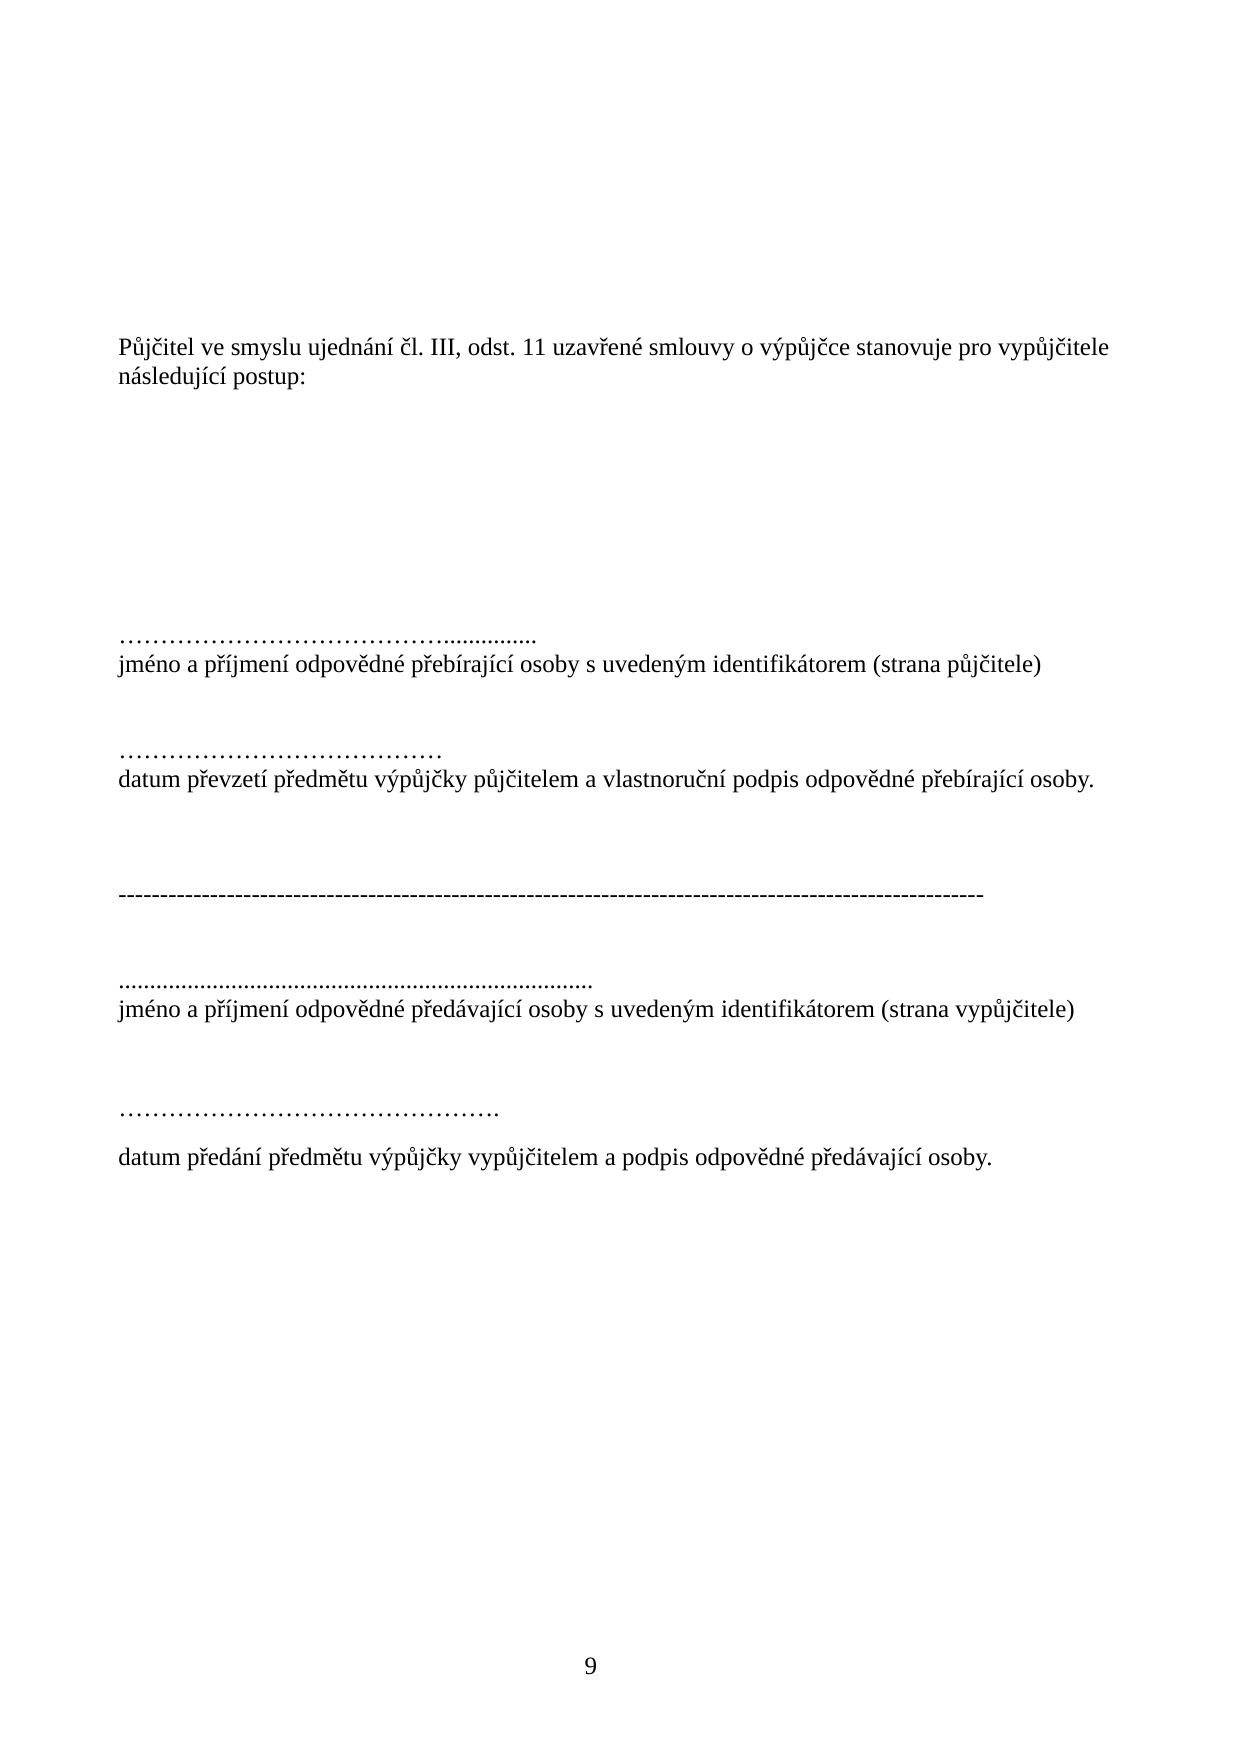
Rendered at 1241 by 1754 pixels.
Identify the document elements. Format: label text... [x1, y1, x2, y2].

text datum převzetí předmětu výpůjčky půjčitelem a vlastnoruční podpis odpovědné přebírající osoby. [118, 764, 1122, 792]
text následující postup: [118, 361, 1122, 390]
text jméno a příjmení odpovědné předávající osoby s uvedeným identifikátorem (strana vypůjčitele) [118, 994, 1122, 1022]
text datum předání předmětu výpůjčky vypůjčitelem a podpis odpovědné předávající osoby. [118, 1142, 1122, 1171]
text -------------------------------------------------------------------------------------------------------- [118, 879, 1122, 907]
text ………………………………… [118, 735, 1122, 764]
text jméno a příjmení odpovědné přebírající osoby s uvedeným identifikátorem (strana půjčitele) [118, 649, 1122, 677]
text ………………………………………. [118, 1093, 1122, 1122]
text …………………………………............... [118, 620, 1122, 649]
text Půjčitel ve smyslu ujednání čl. III, odst. 11 uzavřené smlouvy o výpůjčce stanovuje pro vypůjčitele [118, 332, 1122, 361]
text ............................................................................ [118, 965, 1122, 994]
